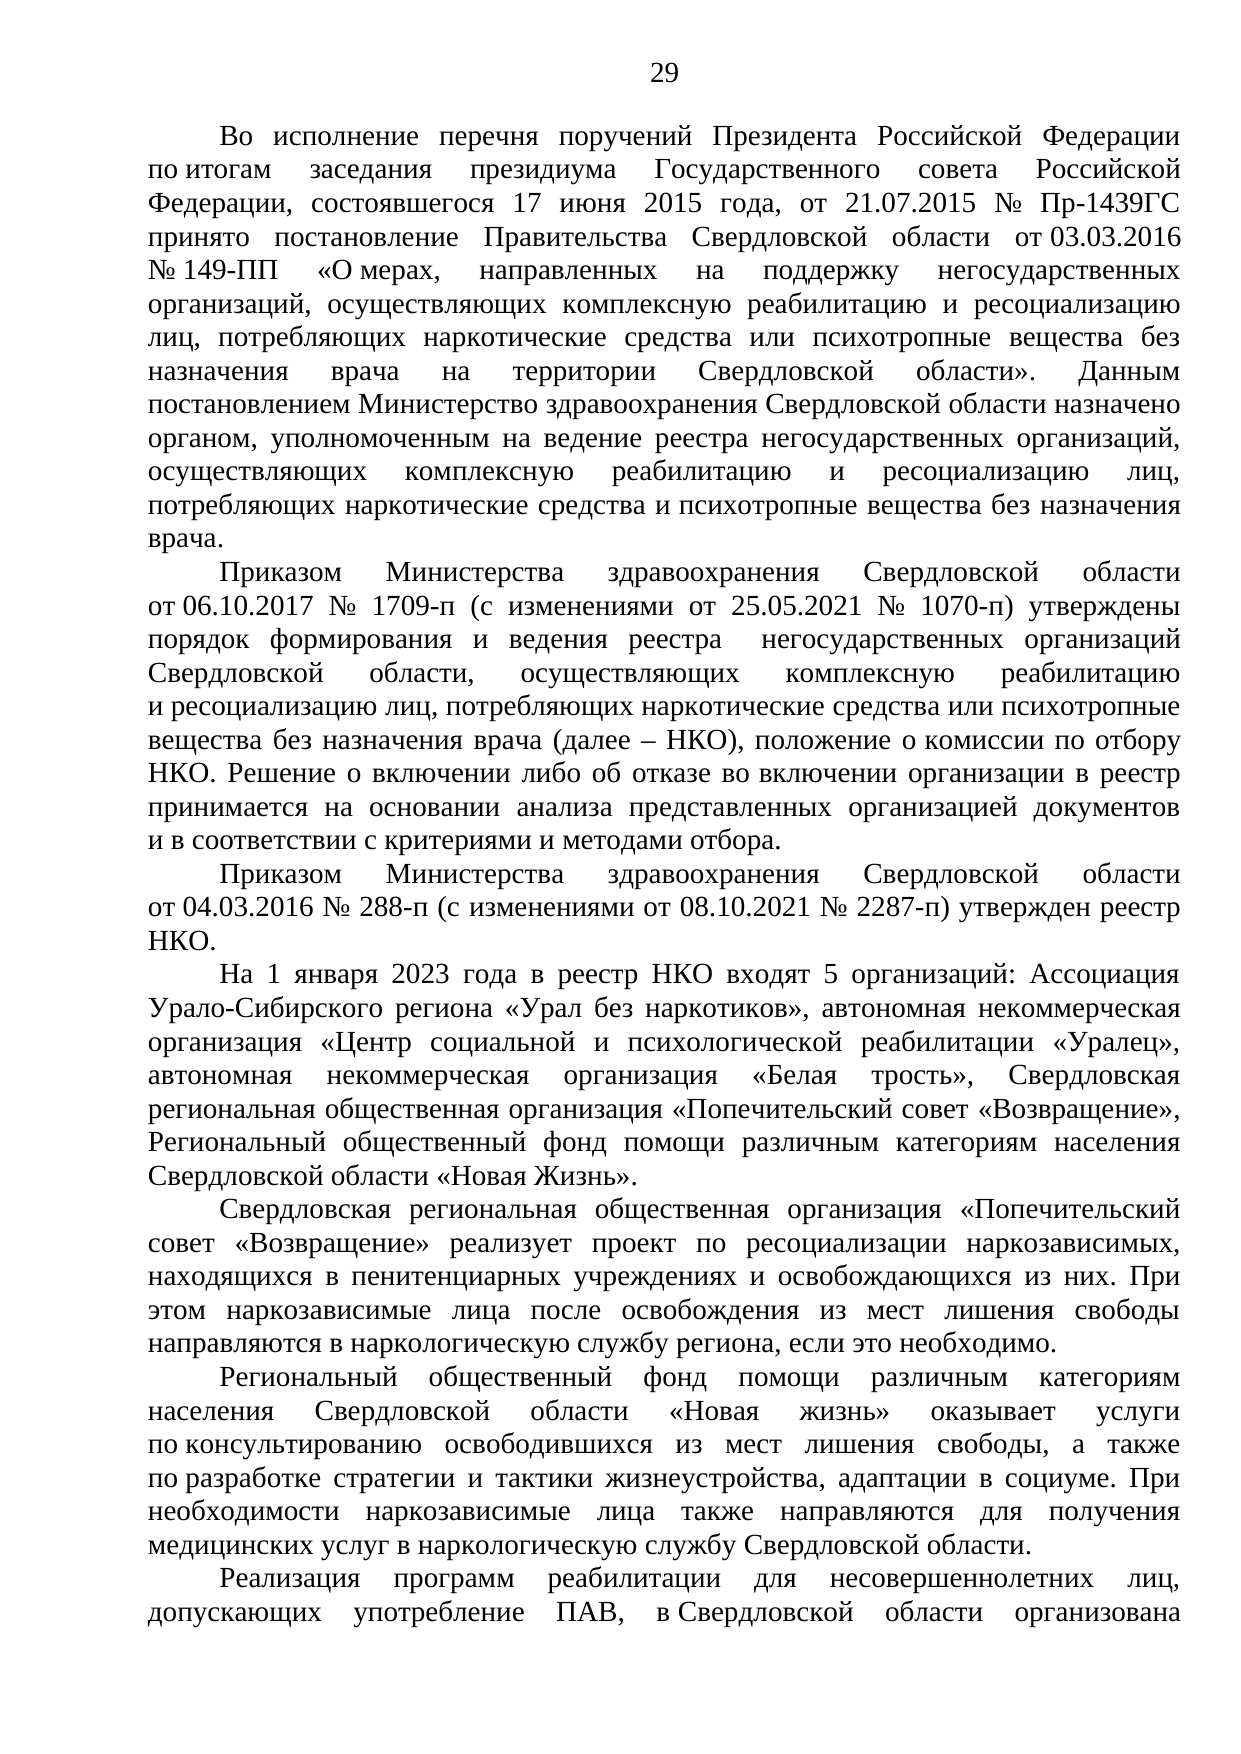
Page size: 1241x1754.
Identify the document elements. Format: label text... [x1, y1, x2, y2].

text Приказом Министерства здравоохранения Свердловской области от 04.03.2016 № 288-п (с изменениями от 08.10.2021 № 2287-п) утвержден реестр НКО. [148, 856, 1181, 957]
text Региональный общественный фонд помощи различным категориям населения Свердловской области «Новая жизнь» оказывает услуги по консультированию освободившихся из мест лишения свободы, а также по разработке стратегии и тактики жизнеустройства, адаптации в социуме. При необходимости наркозависимые лица также направляются для получения медицинских услуг в наркологическую службу Свердловской области. [148, 1359, 1181, 1560]
text Приказом Министерства здравоохранения Свердловской области от 06.10.2017 № 1709-п (с изменениями от 25.05.2021 № 1070-п) утверждены порядок формирования и ведения реестра негосударственных организаций Свердловской области, осуществляющих комплексную реабилитацию и ресоциализацию лиц, потребляющих наркотические средства или психотропные вещества без назначения врача (далее – НКО), положение о комиссии по отбору НКО. Решение о включении либо об отказе во включении организации в реестр принимается на основании анализа представленных организацией документов и в соответствии с критериями и методами отбора. [148, 554, 1181, 856]
text Свердловская региональная общественная организация «Попечительский совет «Возвращение» реализует проект по ресоциализации наркозависимых, находящихся в пенитенциарных учреждениях и освобождающихся из них. При этом наркозависимые лица после освобождения из мест лишения свободы направляются в наркологическую службу региона, если это необходимо. [148, 1191, 1181, 1359]
text На 1 января 2023 года в реестр НКО входят 5 организаций: Ассоциация Урало-Сибирского региона «Урал без наркотиков», автономная некоммерческая организация «Центр социальной и психологической реабилитации «Уралец», автономная некоммерческая организация «Белая трость», Свердловская региональная общественная организация «Попечительский совет «Возвращение», Региональный общественный фонд помощи различным категориям населения Свердловской области «Новая Жизнь». [148, 957, 1181, 1191]
text Реализация программ реабилитации для несовершеннолетних лиц, допускающих употребление ПАВ, в Свердловской области организована [148, 1560, 1181, 1627]
text Во исполнение перечня поручений Президента Российской Федерации по итогам заседания президиума Государственного совета Российской Федерации, состоявшегося 17 июня 2015 года, от 21.07.2015 № Пр-1439ГС принято постановление Правительства Свердловской области от 03.03.2016 № 149-ПП «О мерах, направленных на поддержку негосударственных организаций, осуществляющих комплексную реабилитацию и ресоциализацию лиц, потребляющих наркотические средства или психотропные вещества без назначения врача на территории Свердловской области». Данным постановлением Министерство здравоохранения Свердловской области назначено органом, уполномоченным на ведение реестра негосударственных организаций, осуществляющих комплексную реабилитацию и ресоциализацию лиц, потребляющих наркотические средства и психотропные вещества без назначения врача. [148, 118, 1181, 554]
